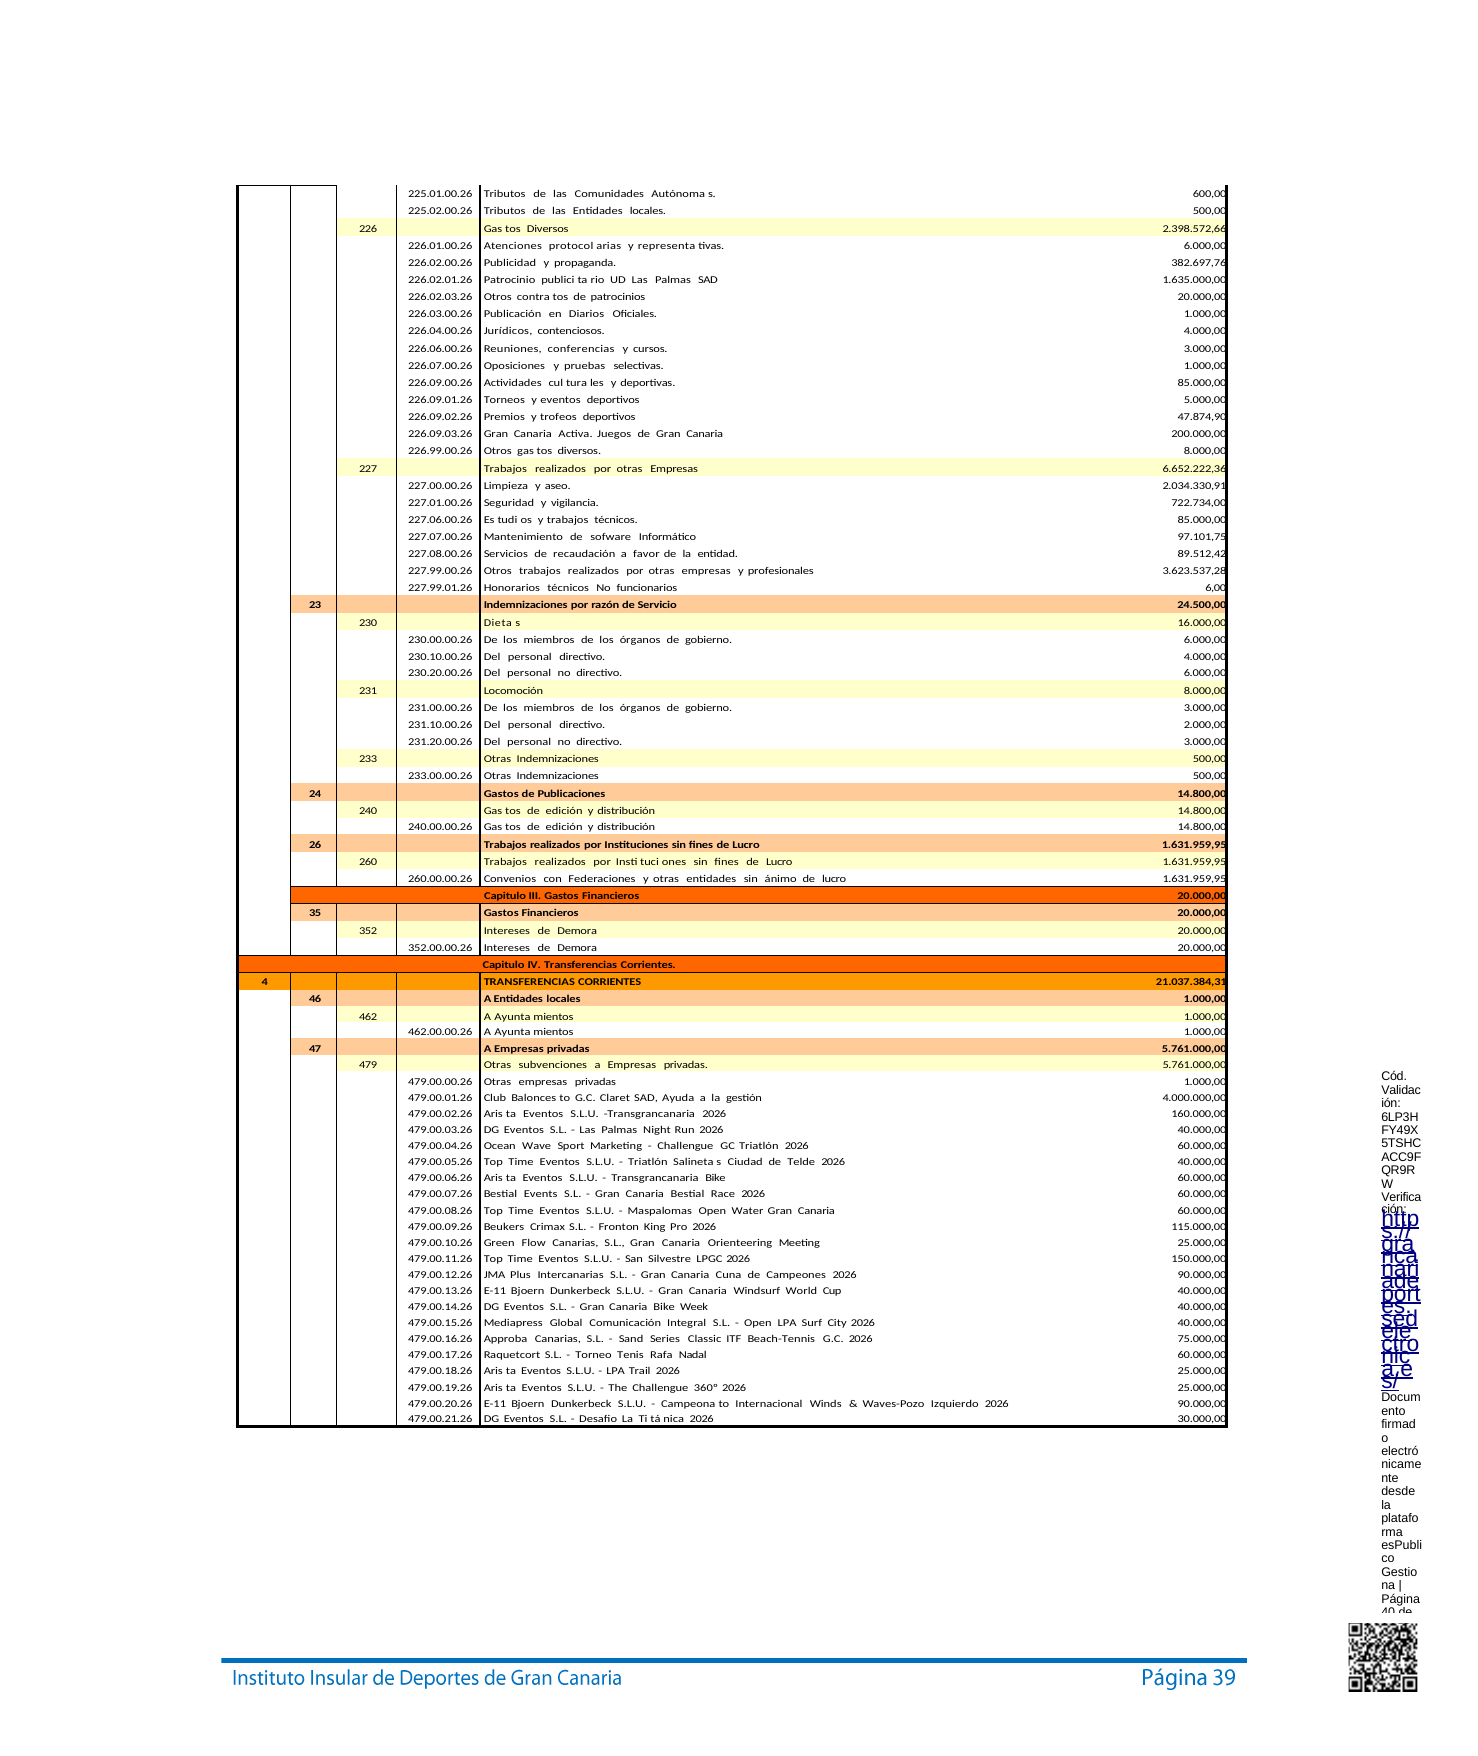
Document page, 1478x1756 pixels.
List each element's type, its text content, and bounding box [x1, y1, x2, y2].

table_cell 200.000,00 [1082, 425, 1225, 442]
table_cell DG Eventos S.L. - Gran Canaria Bike Week [481, 1297, 1082, 1313]
text Documento firmado electrónicamente desde la plataforma esPublico Gestiona | Página 40 de 109 [1381, 1391, 1422, 1613]
table_cell 150.000,00 [1082, 1249, 1225, 1265]
table_cell 500,00 [1082, 203, 1225, 218]
table_cell 233.00.00.26 [397, 767, 479, 783]
table_cell De los miembros de los órganos de gobierno. [481, 698, 1082, 716]
table_cell 16.000,00 [1082, 613, 1225, 630]
table_cell 3.623.537,28 [1082, 562, 1225, 579]
table_cell Mantenimiento de sofware Informático [481, 528, 1082, 545]
table_cell Approba Canarias, S.L. - Sand Series Classic ITF Beach-Tennis G.C. 2026 [481, 1329, 1082, 1345]
table_cell 500,00 [1082, 749, 1225, 767]
table_cell Aris ta Eventos S.L.U. - The Challengue 360º 2026 [481, 1378, 1082, 1393]
table_cell [337, 630, 396, 680]
table_cell 5.761.000,00 [1082, 1055, 1225, 1071]
table_cell 226.01.00.26 [397, 236, 479, 254]
table_cell Aris ta Eventos S.L.U. - LPA Trail 2026 [481, 1361, 1082, 1377]
table_cell 8.000,00 [1082, 442, 1225, 458]
table_cell 40.000,00 [1082, 1313, 1225, 1329]
table_cell 2.034.330,91 [1082, 476, 1225, 494]
table_cell 231 [337, 680, 396, 698]
table_cell 35 [291, 904, 336, 921]
table_cell 25.000,00 [1082, 1233, 1225, 1249]
table_cell 24 [291, 783, 336, 801]
table_cell 230.00.00.26 [397, 630, 479, 648]
table_cell 479.00.14.26 [397, 1297, 479, 1313]
table_cell 1.000,00 [1082, 1023, 1225, 1038]
table_cell 479.00.02.26 [397, 1104, 479, 1120]
table_cell 2.000,00 [1082, 716, 1225, 733]
table_cell [239, 186, 290, 954]
table_cell 231.10.00.26 [397, 716, 479, 733]
table_cell [397, 749, 479, 767]
table_cell E-11 Bjoern Dunkerbeck S.L.U. - Gran Canaria Windsurf World Cup [481, 1281, 1082, 1297]
table_cell 227.06.00.26 [397, 511, 479, 528]
table_cell [291, 973, 336, 990]
table_cell 479.00.04.26 [397, 1136, 479, 1152]
table_cell [291, 1055, 336, 1425]
table_cell 60.000,00 [1082, 1136, 1225, 1152]
table_cell Top Time Eventos S.L.U. - San Silvestre LPGC 2026 [481, 1249, 1082, 1265]
table_cell 60.000,00 [1082, 1185, 1225, 1201]
table_cell 479.00.07.26 [397, 1185, 479, 1201]
table_cell [291, 613, 336, 783]
table_cell [397, 613, 479, 630]
table_cell 479.00.13.26 [397, 1281, 479, 1297]
table_cell 227.00.00.26 [397, 476, 479, 494]
table_cell 47.874,90 [1082, 408, 1225, 425]
table_cell Gas tos de edición y distribución [481, 801, 1082, 818]
table_cell 227.08.00.26 [397, 545, 479, 562]
table_cell 4.000,00 [1082, 648, 1225, 665]
table_cell [337, 869, 396, 886]
table_cell Reuniones, conferencias y cursos. [481, 340, 1082, 357]
table_cell [397, 1006, 479, 1022]
table_cell 4 [239, 973, 290, 990]
table_cell Otras subvenciones a Empresas privadas. [481, 1055, 1082, 1071]
table_cell 500,00 [1082, 767, 1225, 783]
table_cell 1.000,00 [1082, 990, 1225, 1006]
table_cell 85.000,00 [1082, 374, 1225, 391]
table_cell [337, 185, 396, 218]
table_cell [291, 921, 336, 954]
table_cell [337, 595, 396, 613]
table_cell 227.07.00.26 [397, 528, 479, 545]
table_cell [337, 904, 396, 921]
table_cell 382.697,76 [1082, 254, 1225, 271]
table_cell Bestial Events S.L. - Gran Canaria Bestial Race 2026 [481, 1185, 1082, 1201]
table_cell TRANSFERENCIAS CORRIENTES [481, 973, 1082, 990]
table_cell 6,00 [1082, 579, 1225, 594]
table_cell 226.09.01.26 [397, 391, 479, 408]
table_cell Jurídicos, contenciosos. [481, 322, 1082, 339]
text Cód. Validación: 6LP3HFY49X5TSHCACC9FQR9RW [1381, 1070, 1422, 1191]
table_cell 1.000,00 [1082, 1006, 1225, 1022]
table_cell Del personal no directivo. [481, 665, 1082, 680]
table_cell 8.000,00 [1082, 680, 1225, 698]
table_cell 230.20.00.26 [397, 665, 479, 680]
table_cell 4.000.000,00 [1082, 1088, 1225, 1104]
table_cell 227.01.00.26 [397, 494, 479, 511]
table_cell 226.09.02.26 [397, 408, 479, 425]
table_cell 226.09.00.26 [397, 374, 479, 391]
table_cell 40.000,00 [1082, 1152, 1225, 1168]
table_cell 1.631.959,95 [1082, 852, 1225, 869]
table_cell [397, 1055, 479, 1071]
table_cell Intereses de Demora [481, 921, 1082, 938]
table_cell Ocean Wave Sport Marketing - Challengue GC Triatlón 2026 [481, 1136, 1082, 1152]
table_cell 226.99.00.26 [397, 442, 479, 458]
table_cell 479.00.01.26 [397, 1088, 479, 1104]
text Verificación: https://grancanariadeportes.sedelectronica.es/ [1381, 1191, 1422, 1391]
table_cell 231.20.00.26 [397, 733, 479, 748]
table_cell 240.00.00.26 [397, 818, 479, 834]
table_cell Gastos Financieros [481, 904, 1082, 921]
table_cell Trabajos realizados por Instituciones sin fines de Lucro [481, 834, 1082, 852]
table_cell Es tudi os y trabajos técnicos. [481, 511, 1082, 528]
table_cell [397, 834, 479, 852]
table_cell [337, 1038, 396, 1055]
table_cell [291, 801, 336, 834]
table_cell 30.000,00 [1082, 1410, 1225, 1425]
table_cell Torneos y eventos deportivos [481, 391, 1082, 408]
table_cell [291, 1006, 336, 1038]
table_cell Top Time Eventos S.L.U. - Triatlón Salineta s Ciudad de Telde 2026 [481, 1152, 1082, 1168]
table_cell 352.00.00.26 [397, 938, 479, 954]
table_cell [337, 818, 396, 834]
table_cell Limpieza y aseo. [481, 476, 1082, 494]
table_cell [397, 1038, 479, 1055]
table_cell 479.00.09.26 [397, 1217, 479, 1233]
table_cell 479 [337, 1055, 396, 1071]
table_cell [397, 218, 479, 236]
table_cell 40.000,00 [1082, 1281, 1225, 1297]
table_cell Del personal directivo. [481, 716, 1082, 733]
table_cell 226.02.00.26 [397, 254, 479, 271]
table_cell 160.000,00 [1082, 1104, 1225, 1120]
table_cell Tributos de las Comunidades Autónoma s. [481, 185, 1082, 202]
table_cell 6.000,00 [1082, 630, 1225, 648]
table_cell 60.000,00 [1082, 1345, 1225, 1361]
table_cell 226.02.01.26 [397, 271, 479, 288]
table_cell 4.000,00 [1082, 322, 1225, 339]
table_cell 24.500,00 [1082, 595, 1225, 613]
table_cell [337, 767, 396, 783]
table_cell Otros trabajos realizados por otras empresas y profesionales [481, 562, 1082, 579]
table_cell [397, 595, 479, 613]
table_cell JMA Plus Intercanarias S.L. - Gran Canaria Cuna de Campeones 2026 [481, 1265, 1082, 1281]
table_cell 479.00.12.26 [397, 1265, 479, 1281]
table_cell Premios y trofeos deportivos [481, 408, 1082, 425]
table_cell 46 [291, 990, 336, 1006]
table_cell [291, 852, 336, 886]
table_cell 2.398.572,66 [1082, 218, 1225, 236]
table_cell [291, 887, 336, 903]
table_cell 230 [337, 613, 396, 630]
table_cell Otros contra tos de patrocinios [481, 288, 1082, 305]
table_cell 90.000,00 [1082, 1394, 1225, 1409]
table_cell 26 [291, 834, 336, 852]
table_cell Capitulo III. Gastos Financieros [480, 887, 1082, 903]
table_cell 226.04.00.26 [397, 322, 479, 339]
table_cell 479.00.03.26 [397, 1120, 479, 1136]
table_cell Otros gas tos diversos. [481, 442, 1082, 458]
table_cell Locomoción [481, 680, 1082, 698]
table_cell 227.99.00.26 [397, 562, 479, 579]
table_cell 6.000,00 [1082, 236, 1225, 254]
table_cell Del personal no directivo. [481, 733, 1082, 748]
table_cell A Ayunta mientos [481, 1006, 1082, 1022]
table_cell 97.101,75 [1082, 528, 1225, 545]
table_cell 479.00.20.26 [397, 1394, 479, 1409]
table_cell 479.00.05.26 [397, 1152, 479, 1168]
table_cell 231.00.00.26 [397, 698, 479, 716]
table_cell 20.000,00 [1082, 904, 1225, 921]
table_cell 60.000,00 [1082, 1201, 1225, 1217]
table_cell 479.00.21.26 [397, 1410, 479, 1425]
table_cell Beukers Crimax S.L. - Fronton King Pro 2026 [481, 1217, 1082, 1233]
table_cell Publicación en Diarios Oficiales. [481, 305, 1082, 322]
table_cell 479.00.00.26 [397, 1071, 479, 1088]
table_cell Oposiciones y pruebas selectivas. [481, 357, 1082, 374]
table_cell [337, 698, 396, 748]
table_cell 5.000,00 [1082, 391, 1225, 408]
table_cell [397, 801, 479, 818]
table_cell Aris ta Eventos S.L.U. -Transgrancanaria 2026 [481, 1104, 1082, 1120]
table_cell [337, 783, 396, 801]
table_cell DG Eventos S.L. - Desafio La Ti tá nica 2026 [481, 1410, 1082, 1425]
table_cell 6.000,00 [1082, 665, 1225, 680]
table_cell [396, 887, 480, 903]
table_cell 3.000,00 [1082, 733, 1225, 748]
table_cell 230.10.00.26 [397, 648, 479, 665]
table_cell 226.02.03.26 [397, 288, 479, 305]
table_cell A Entidades locales [481, 990, 1082, 1006]
table_cell [397, 783, 479, 801]
table_cell 600,00 [1082, 185, 1225, 202]
table_cell 479.00.16.26 [397, 1329, 479, 1345]
table_cell [337, 938, 396, 954]
table_cell 226.07.00.26 [397, 357, 479, 374]
table_cell Servicios de recaudación a favor de la entidad. [481, 545, 1082, 562]
table_cell Club Balonces to G.C. Claret SAD, Ayuda a la gestión [481, 1088, 1082, 1104]
table_cell 462.00.00.26 [397, 1023, 479, 1038]
table_cell 5.761.000,00 [1082, 1038, 1225, 1055]
table_cell 227.99.01.26 [397, 579, 479, 594]
table_cell 240 [337, 801, 396, 818]
table_cell Intereses de Demora [481, 938, 1082, 954]
table_cell Honorarios técnicos No funcionarios [481, 579, 1082, 594]
table_cell Capitulo IV. Transferencias Corrientes. [239, 956, 1225, 972]
table_cell 90.000,00 [1082, 1265, 1225, 1281]
table_cell 479.00.10.26 [397, 1233, 479, 1249]
table_cell 233 [337, 749, 396, 767]
table_cell 20.000,00 [1082, 938, 1225, 954]
table_cell Actividades cul tura les y deportivas. [481, 374, 1082, 391]
table_cell 6.652.222,36 [1082, 458, 1225, 476]
table_cell DG Eventos S.L. - Las Palmas Night Run 2026 [481, 1120, 1082, 1136]
table_cell 20.000,00 [1082, 887, 1225, 903]
table_cell Green Flow Canarias, S.L., Gran Canaria Orienteering Meeting [481, 1233, 1082, 1249]
table_cell [336, 887, 396, 903]
table_cell Raquetcort S.L. - Torneo Tenis Rafa Nadal [481, 1345, 1082, 1361]
table_cell 479.00.06.26 [397, 1168, 479, 1184]
table_cell 1.000,00 [1082, 1071, 1225, 1088]
table_cell 1.631.959,95 [1082, 834, 1225, 852]
table_cell [397, 458, 479, 476]
table_cell 89.512,42 [1082, 545, 1225, 562]
table_cell [337, 1071, 396, 1425]
table_cell Indemnizaciones por razón de Servicio [481, 595, 1082, 613]
table_cell 1.000,00 [1082, 357, 1225, 374]
table_cell 722.734,00 [1082, 494, 1225, 511]
table_cell [337, 236, 396, 458]
table_cell [337, 834, 396, 852]
table_cell Mediapress Global Comunicación Integral S.L. - Open LPA Surf City 2026 [481, 1313, 1082, 1329]
table_cell Gastos de Publicaciones [481, 783, 1082, 801]
table_cell 20.000,00 [1082, 921, 1225, 938]
table_cell A Ayunta mientos [481, 1023, 1082, 1038]
table_cell [397, 904, 479, 921]
table_cell 462 [337, 1006, 396, 1022]
table_cell 25.000,00 [1082, 1378, 1225, 1393]
table_cell 479.00.15.26 [397, 1313, 479, 1329]
table_cell 20.000,00 [1082, 288, 1225, 305]
table_cell 14.800,00 [1082, 801, 1225, 818]
table_cell 3.000,00 [1082, 698, 1225, 716]
table_cell Gran Canaria Activa. Juegos de Gran Canaria [481, 425, 1082, 442]
table_cell [337, 973, 396, 990]
table_cell Otras Indemnizaciones [481, 767, 1082, 783]
table_cell E-11 Bjoern Dunkerbeck S.L.U. - Campeona to Internacional Winds & Waves-Pozo Izquierdo 2026 [481, 1394, 1082, 1409]
table_cell [337, 1023, 396, 1038]
table_cell 3.000,00 [1082, 340, 1225, 357]
table_cell Publicidad y propaganda. [481, 254, 1082, 271]
table_cell Otras empresas privadas [481, 1071, 1082, 1088]
table_cell Gas tos de edición y distribución [481, 818, 1082, 834]
table_cell 479.00.11.26 [397, 1249, 479, 1265]
table_cell Trabajos realizados por Insti tuci ones sin fines de Lucro [481, 852, 1082, 869]
table_cell 47 [291, 1038, 336, 1055]
table_cell 40.000,00 [1082, 1120, 1225, 1136]
table_cell 14.800,00 [1082, 818, 1225, 834]
table_cell 260.00.00.26 [397, 869, 479, 886]
table_cell [397, 973, 479, 990]
table_cell Trabajos realizados por otras Empresas [481, 458, 1082, 476]
table_cell Convenios con Federaciones y otras entidades sin ánimo de lucro [481, 869, 1082, 886]
table_cell 352 [337, 921, 396, 938]
table_cell 85.000,00 [1082, 511, 1225, 528]
table_cell Aris ta Eventos S.L.U. - Transgrancanaria Bike [481, 1168, 1082, 1184]
table_cell [397, 990, 479, 1006]
table_cell 227 [337, 458, 396, 476]
table_cell 14.800,00 [1082, 783, 1225, 801]
table_cell 1.000,00 [1082, 305, 1225, 322]
table_cell 75.000,00 [1082, 1329, 1225, 1345]
table_cell Otras Indemnizaciones [481, 749, 1082, 767]
table_cell 226.09.03.26 [397, 425, 479, 442]
table_cell [337, 476, 396, 594]
table_cell Patrocinio publici ta rio UD Las Palmas SAD [481, 271, 1082, 288]
table_cell Gas tos Diversos [481, 218, 1082, 236]
table_cell [291, 186, 336, 594]
table_cell 225.01.00.26 [397, 185, 479, 202]
table_cell 260 [337, 852, 396, 869]
table_cell 226.03.00.26 [397, 305, 479, 322]
table_cell 1.631.959,95 [1082, 869, 1225, 886]
table_cell 115.000,00 [1082, 1217, 1225, 1233]
table_cell 479.00.19.26 [397, 1378, 479, 1393]
table_cell Top Time Eventos S.L.U. - Maspalomas Open Water Gran Canaria [481, 1201, 1082, 1217]
table_cell [397, 680, 479, 698]
table_cell 23 [291, 595, 336, 613]
table_cell 479.00.18.26 [397, 1361, 479, 1377]
table_cell [337, 990, 396, 1006]
table_cell [397, 921, 479, 938]
table_cell 479.00.08.26 [397, 1201, 479, 1217]
table_cell [397, 852, 479, 869]
table_cell A Empresas privadas [481, 1038, 1082, 1055]
table_cell 226 [337, 218, 396, 236]
table_cell De los miembros de los órganos de gobierno. [481, 630, 1082, 648]
table_cell 21.037.384,31 [1082, 973, 1225, 990]
table_cell Tributos de las Entidades locales. [481, 203, 1082, 218]
table_cell 225.02.00.26 [397, 203, 479, 218]
table_cell 226.06.00.26 [397, 340, 479, 357]
table_cell Atenciones protocol arias y representa tivas. [481, 236, 1082, 254]
table_cell [239, 990, 290, 1425]
table_cell 479.00.17.26 [397, 1345, 479, 1361]
table_cell 40.000,00 [1082, 1297, 1225, 1313]
table_cell Seguridad y vigilancia. [481, 494, 1082, 511]
table_cell Del personal directivo. [481, 648, 1082, 665]
table_cell 25.000,00 [1082, 1361, 1225, 1377]
table_cell 1.635.000,00 [1082, 271, 1225, 288]
table_cell Dieta s [481, 613, 1082, 630]
table_cell 60.000,00 [1082, 1168, 1225, 1184]
